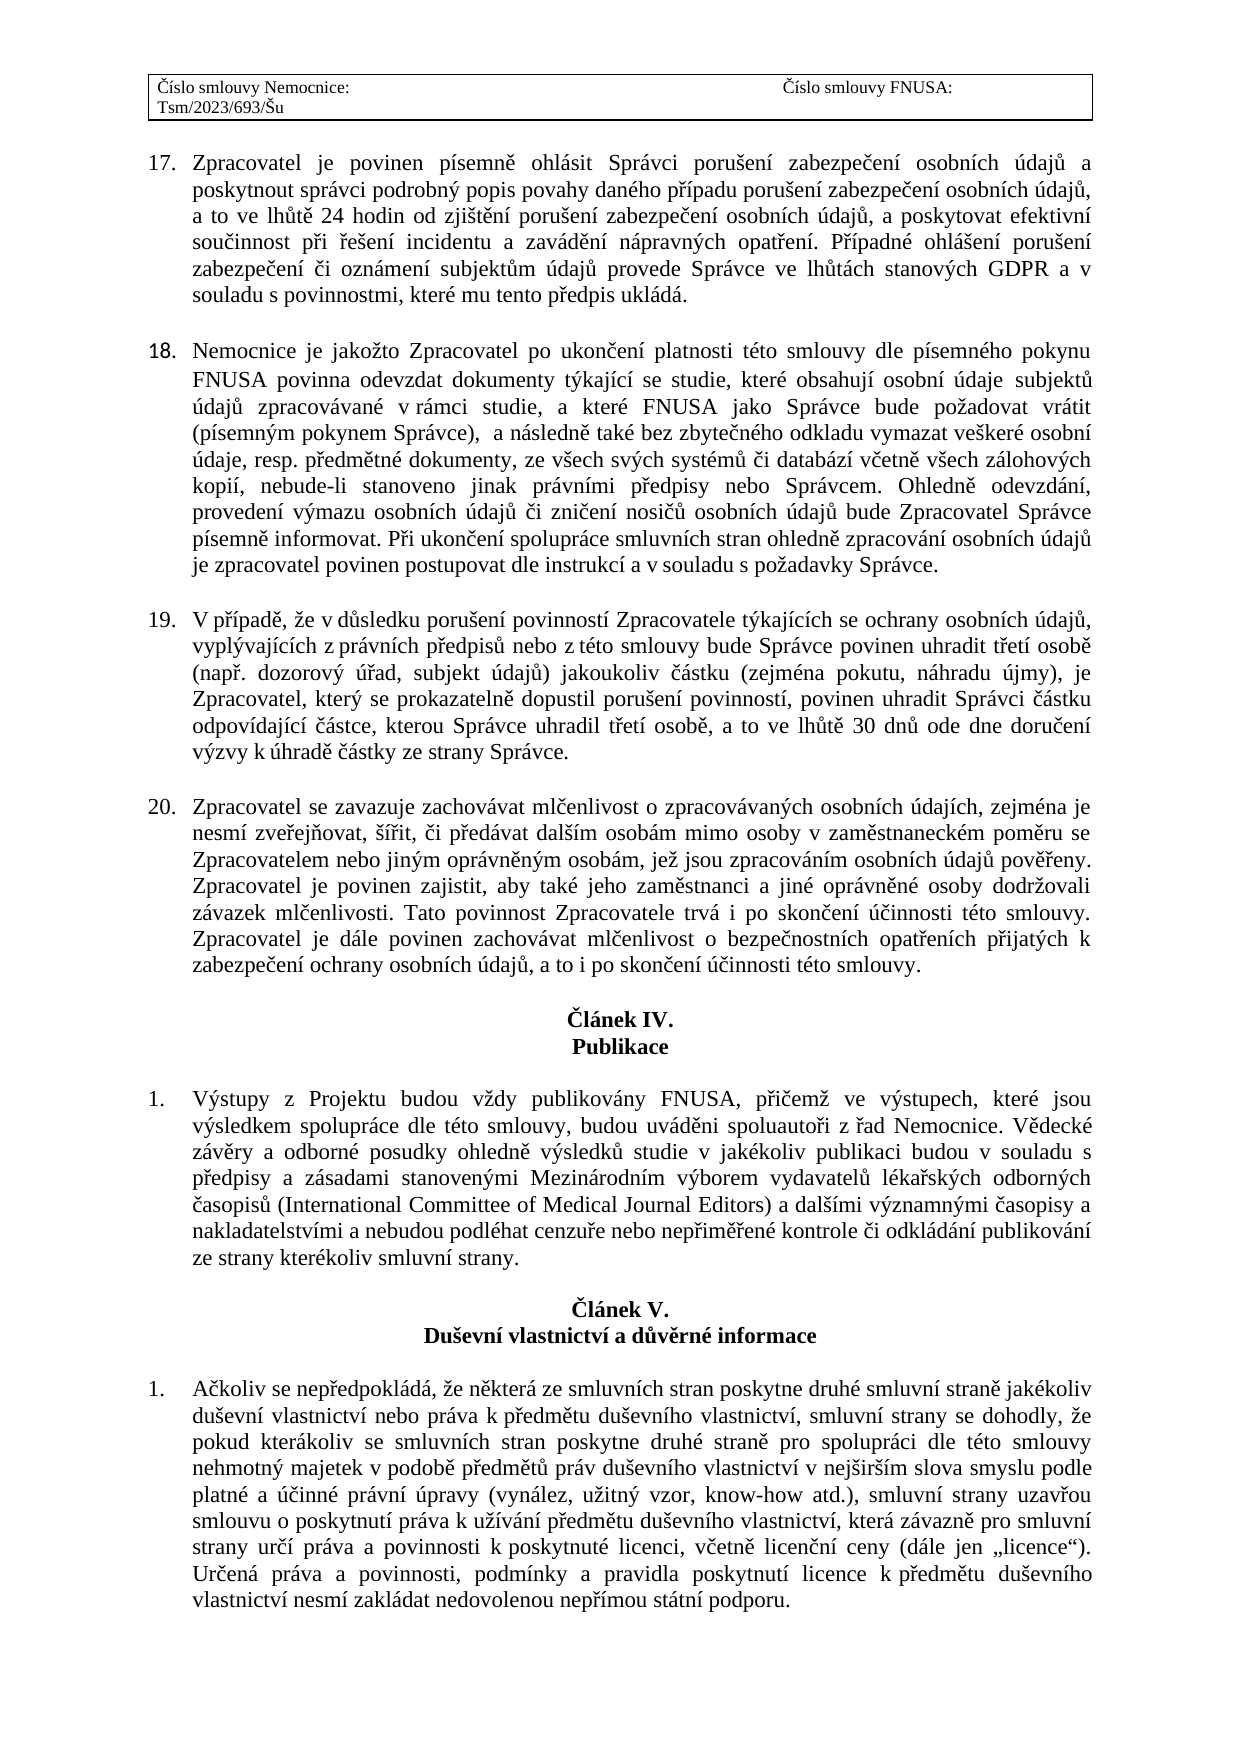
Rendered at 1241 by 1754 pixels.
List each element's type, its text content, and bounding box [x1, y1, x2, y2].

subtitle Článek V. [148, 1296, 1093, 1323]
list Zpracovatel se zavazuje zachovávat mlčenlivost o zpracovávaných osobních údajích, zejména je nesmí zveřejňovat, šířit, či předávat dalším osobám mimo osoby v zaměstnaneckém poměru se Zpracovatelem nebo jiným oprávněným osobám, jež jsou zpracováním osobních údajů pověřeny. Zpracovatel je povinen zajistit, aby také jeho zaměstnanci a jiné oprávněné osoby dodržovali závazek mlčenlivosti. Tato povinnost Zpracovatele trvá i po skončení účinnosti této smlouvy. Zpracovatel je dále povinen zachovávat mlčenlivost o bezpečnostních opatřeních přijatých k zabezpečení ochrany osobních údajů, a to i po skončení účinnosti této smlouvy. [148, 793, 1093, 978]
list Zpracovatel je povinen písemně ohlásit Správci porušení zabezpečení osobních údajů a poskytnout správci podrobný popis povahy daného případu porušení zabezpečení osobních údajů, a to ve lhůtě 24 hodin od zjištění porušení zabezpečení osobních údajů, a poskytovat efektivní součinnost při řešení incidentu a zavádění nápravných opatření. Případné ohlášení porušení zabezpečení či oznámení subjektům údajů provede Správce ve lhůtách stanových GDPR a v souladu s povinnostmi, které mu tento předpis ukládá. [148, 149, 1093, 307]
text Publikace [148, 1033, 1093, 1059]
list Ačkoliv se nepředpokládá, že některá ze smluvních stran poskytne druhé smluvní straně jakékoliv duševní vlastnictví nebo práva k předmětu duševního vlastnictví, smluvní strany se dohodly, že pokud kterákoliv se smluvních stran poskytne druhé straně pro spolupráci dle této smlouvy nehmotný majetek v podobě předmětů práv duševního vlastnictví v nejširším slova smyslu podle platné a účinné právní úpravy (vynález, užitný vzor, know-how atd.), smluvní strany uzavřou smlouvu o poskytnutí práva k užívání předmětu duševního vlastnictví, která závazně pro smluvní strany určí práva a povinnosti k poskytnuté licenci, včetně licenční ceny (dále jen „licence“). Určená práva a povinnosti, podmínky a pravidla poskytnutí licence k předmětu duševního vlastnictví nesmí zakládat nedovolenou nepřímou státní podporu. [148, 1375, 1093, 1612]
list Výstupy z Projektu budou vždy publikovány FNUSA, přičemž ve výstupech, které jsou výsledkem spolupráce dle této smlouvy, budou uváděni spoluautoři z řad Nemocnice. Vědecké závěry a odborné posudky ohledně výsledků studie v jakékoliv publikaci budou v souladu s předpisy a zásadami stanovenými Mezinárodním výborem vydavatelů lékařských odborných časopisů (International Committee of Medical Journal Editors) a dalšími významnými časopisy a nakladatelstvími a nebudou podléhat cenzuře nebo nepřiměřené kontrole či odkládání publikování ze strany kterékoliv smluvní strany. [148, 1085, 1093, 1270]
text Článek IV. [148, 1006, 1093, 1033]
list V případě, že v důsledku porušení povinností Zpracovatele týkajících se ochrany osobních údajů, vyplývajících z právních předpisů nebo z této smlouvy bude Správce povinen uhradit třetí osobě (např. dozorový úřad, subjekt údajů) jakoukoliv částku (zejména pokutu, náhradu újmy), je Zpracovatel, který se prokazatelně dopustil porušení povinností, povinen uhradit Správci částku odpovídající částce, kterou Správce uhradil třetí osobě, a to ve lhůtě 30 dnů ode dne doručení výzvy k úhradě částky ze strany Správce. [148, 606, 1093, 764]
text Duševní vlastnictví a důvěrné informace [148, 1323, 1093, 1349]
list Nemocnice je jakožto Zpracovatel po ukončení platnosti této smlouvy dle písemného pokynu FNUSA povinna odevzdat dokumenty týkající se studie, které obsahují osobní údaje subjektů údajů zpracovávané v rámci studie, a které FNUSA jako Správce bude požadovat vrátit (písemným pokynem Správce), a následně také bez zbytečného odkladu vymazat veškeré osobní údaje, resp. předmětné dokumenty, ze všech svých systémů či databází včetně všech zálohových kopií, nebude-li stanoveno jinak právními předpisy nebo Správcem. Ohledně odevzdání, provedení výmazu osobních údajů či zničení nosičů osobních údajů bude Zpracovatel Správce písemně informovat. Při ukončení spolupráce smluvních stran ohledně zpracování osobních údajů je zpracovatel povinen postupovat dle instrukcí a v souladu s požadavky Správce. [148, 336, 1093, 577]
